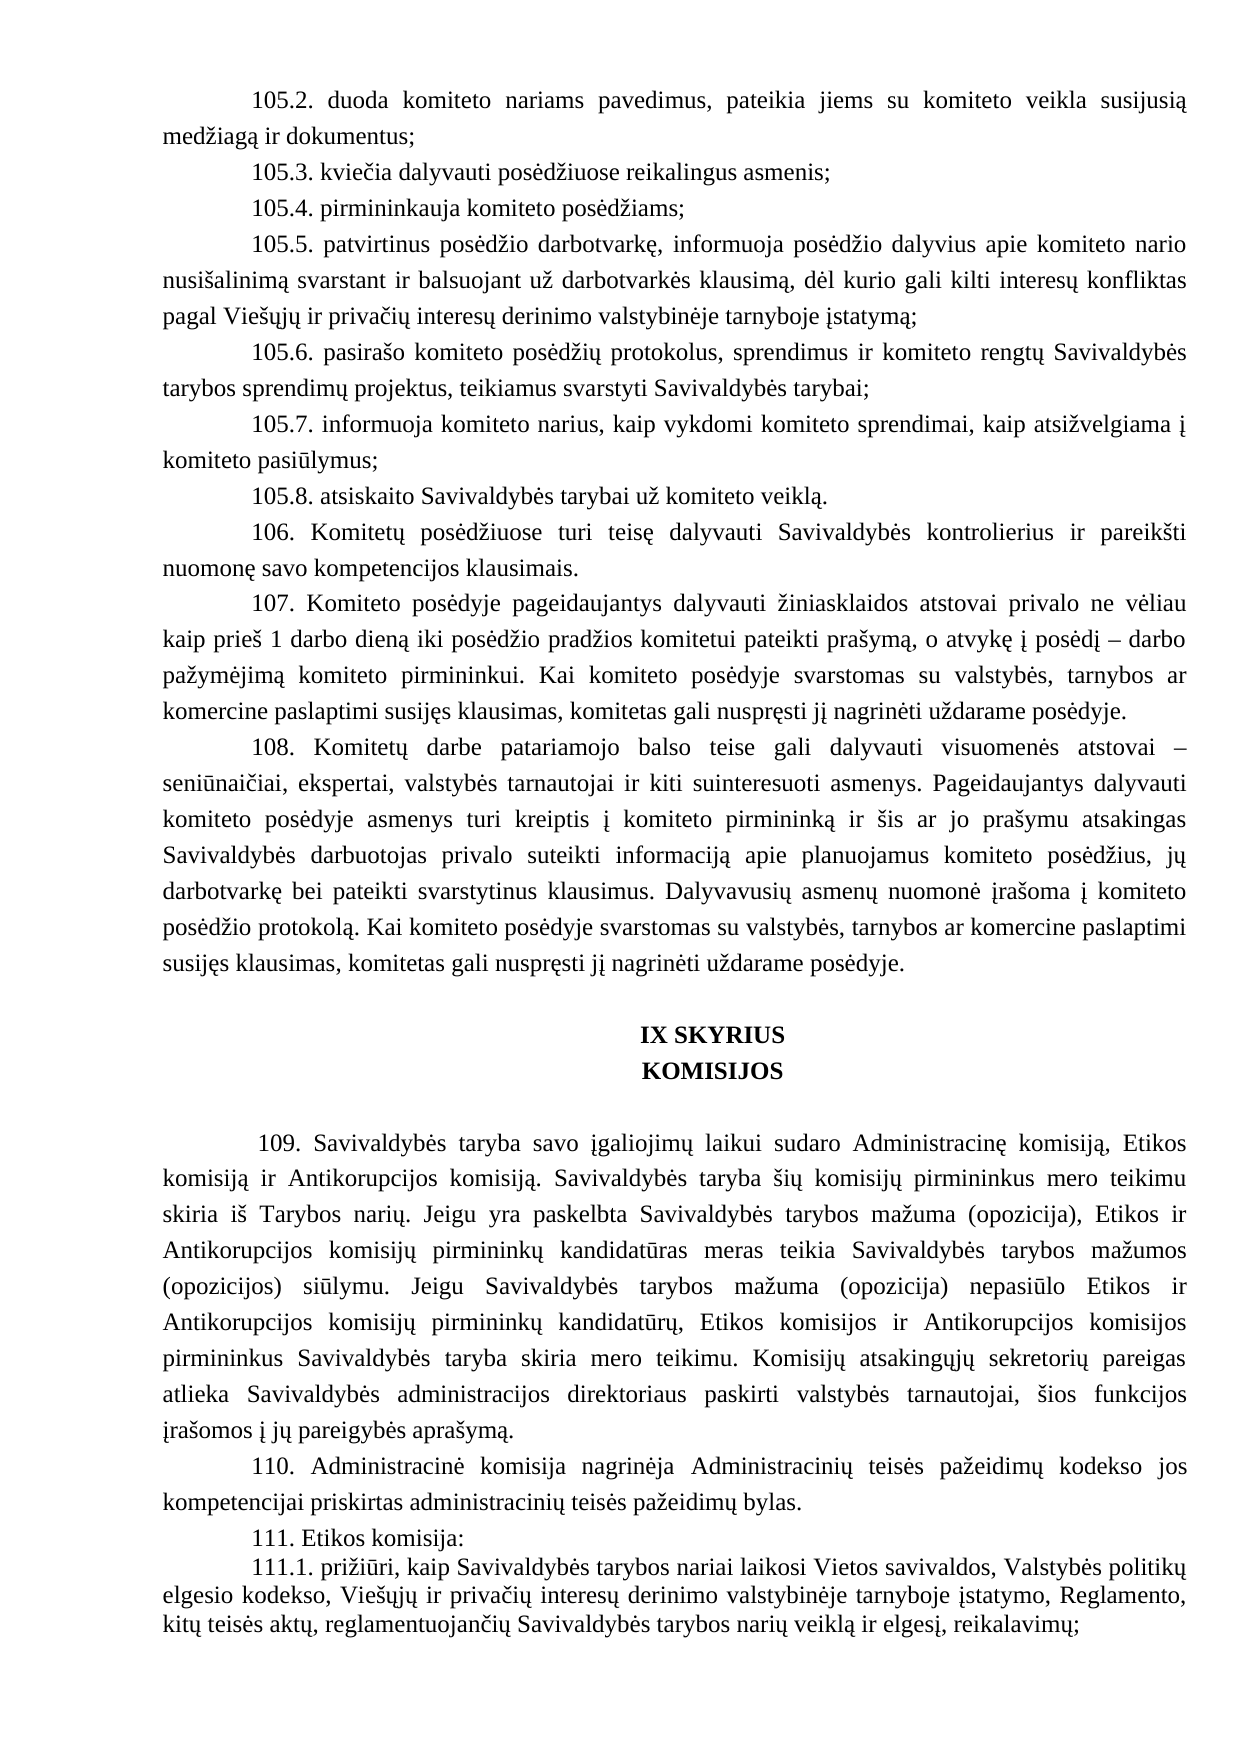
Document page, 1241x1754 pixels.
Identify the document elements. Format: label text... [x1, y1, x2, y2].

text 105.5. patvirtinus posėdžio darbotvarkę, informuoja posėdžio dalyvius apie komiteto nario nusišalinimą svarstant ir balsuojant už darbotvarkės klausimą, dėl kurio gali kilti interesų konfliktas pagal Viešųjų ir privačių interesų derinimo valstybinėje tarnyboje įstatymą; [162, 229, 1187, 330]
text IX SKYRIUS [162, 1020, 1187, 1048]
text 105.3. kviečia dalyvauti posėdžiuose reikalingus asmenis; [162, 157, 1187, 186]
text 105.7. informuoja komiteto narius, kaip vykdomi komiteto sprendimai, kaip atsižvelgiama į komiteto pasiūlymus; [162, 409, 1187, 473]
text 105.8. atsiskaito Savivaldybės tarybai už komiteto veiklą. [162, 481, 1187, 509]
text 111.1. prižiūri, kaip Savivaldybės tarybos nariai laikosi Vietos savivaldos, Valstybės politikų elgesio kodekso, Viešųjų ir privačių interesų derinimo valstybinėje tarnyboje įstatymo, Reglamento, kitų teisės aktų, reglamentuojančių Savivaldybės tarybos narių veiklą ir elgesį, reikalavimų; [162, 1552, 1187, 1638]
text 111. Etikos komisija: [162, 1523, 1187, 1552]
text 106. Komitetų posėdžiuose turi teisę dalyvauti Savivaldybės kontrolierius ir pareikšti nuomonę savo kompetencijos klausimais. [162, 517, 1187, 581]
text 109. Savivaldybės taryba savo įgaliojimų laikui sudaro Administracinę komisiją, Etikos komisiją ir Antikorupcijos komisiją. Savivaldybės taryba šių komisijų pirmininkus mero teikimu skiria iš Tarybos narių. Jeigu yra paskelbta Savivaldybės tarybos mažuma (opozicija), Etikos ir Antikorupcijos komisijų pirmininkų kandidatūras meras teikia Savivaldybės tarybos mažumos (opozicijos) siūlymu. Jeigu Savivaldybės tarybos mažuma (opozicija) nepasiūlo Etikos ir Antikorupcijos komisijų pirmininkų kandidatūrų, Etikos komisijos ir Antikorupcijos komisijos pirmininkus Savivaldybės taryba skiria mero teikimu. Komisijų atsakingųjų sekretorių pareigas atlieka Savivaldybės administracijos direktoriaus paskirti valstybės tarnautojai, šios funkcijos įrašomos į jų pareigybės aprašymą. [162, 1128, 1187, 1444]
text KOMISIJOS [162, 1056, 1187, 1084]
text 110. Administracinė komisija nagrinėja Administracinių teisės pažeidimų kodekso jos kompetencijai priskirtas administracinių teisės pažeidimų bylas. [162, 1451, 1187, 1516]
text 105.2. duoda komiteto nariams pavedimus, pateikia jiems su komiteto veikla susijusią medžiagą ir dokumentus; [162, 85, 1187, 150]
text 105.6. pasirašo komiteto posėdžių protokolus, sprendimus ir komiteto rengtų Savivaldybės tarybos sprendimų projektus, teikiamus svarstyti Savivaldybės tarybai; [162, 337, 1187, 402]
text 107. Komiteto posėdyje pageidaujantys dalyvauti žiniasklaidos atstovai privalo ne vėliau kaip prieš 1 darbo dieną iki posėdžio pradžios komitetui pateikti prašymą, o atvykę į posėdį – darbo pažymėjimą komiteto pirmininkui. Kai komiteto posėdyje svarstomas su valstybės, tarnybos ar komercine paslaptimi susijęs klausimas, komitetas gali nuspręsti jį nagrinėti uždarame posėdyje. [162, 588, 1187, 725]
text 105.4. pirmininkauja komiteto posėdžiams; [162, 193, 1187, 222]
text 108. Komitetų darbe patariamojo balso teise gali dalyvauti visuomenės atstovai – seniūnaičiai, ekspertai, valstybės tarnautojai ir kiti suinteresuoti asmenys. Pageidaujantys dalyvauti komiteto posėdyje asmenys turi kreiptis į komiteto pirmininką ir šis ar jo prašymu atsakingas Savivaldybės darbuotojas privalo suteikti informaciją apie planuojamus komiteto posėdžius, jų darbotvarkę bei pateikti svarstytinus klausimus. Dalyvavusių asmenų nuomonė įrašoma į komiteto posėdžio protokolą. Kai komiteto posėdyje svarstomas su valstybės, tarnybos ar komercine paslaptimi susijęs klausimas, komitetas gali nuspręsti jį nagrinėti uždarame posėdyje. [162, 732, 1187, 977]
